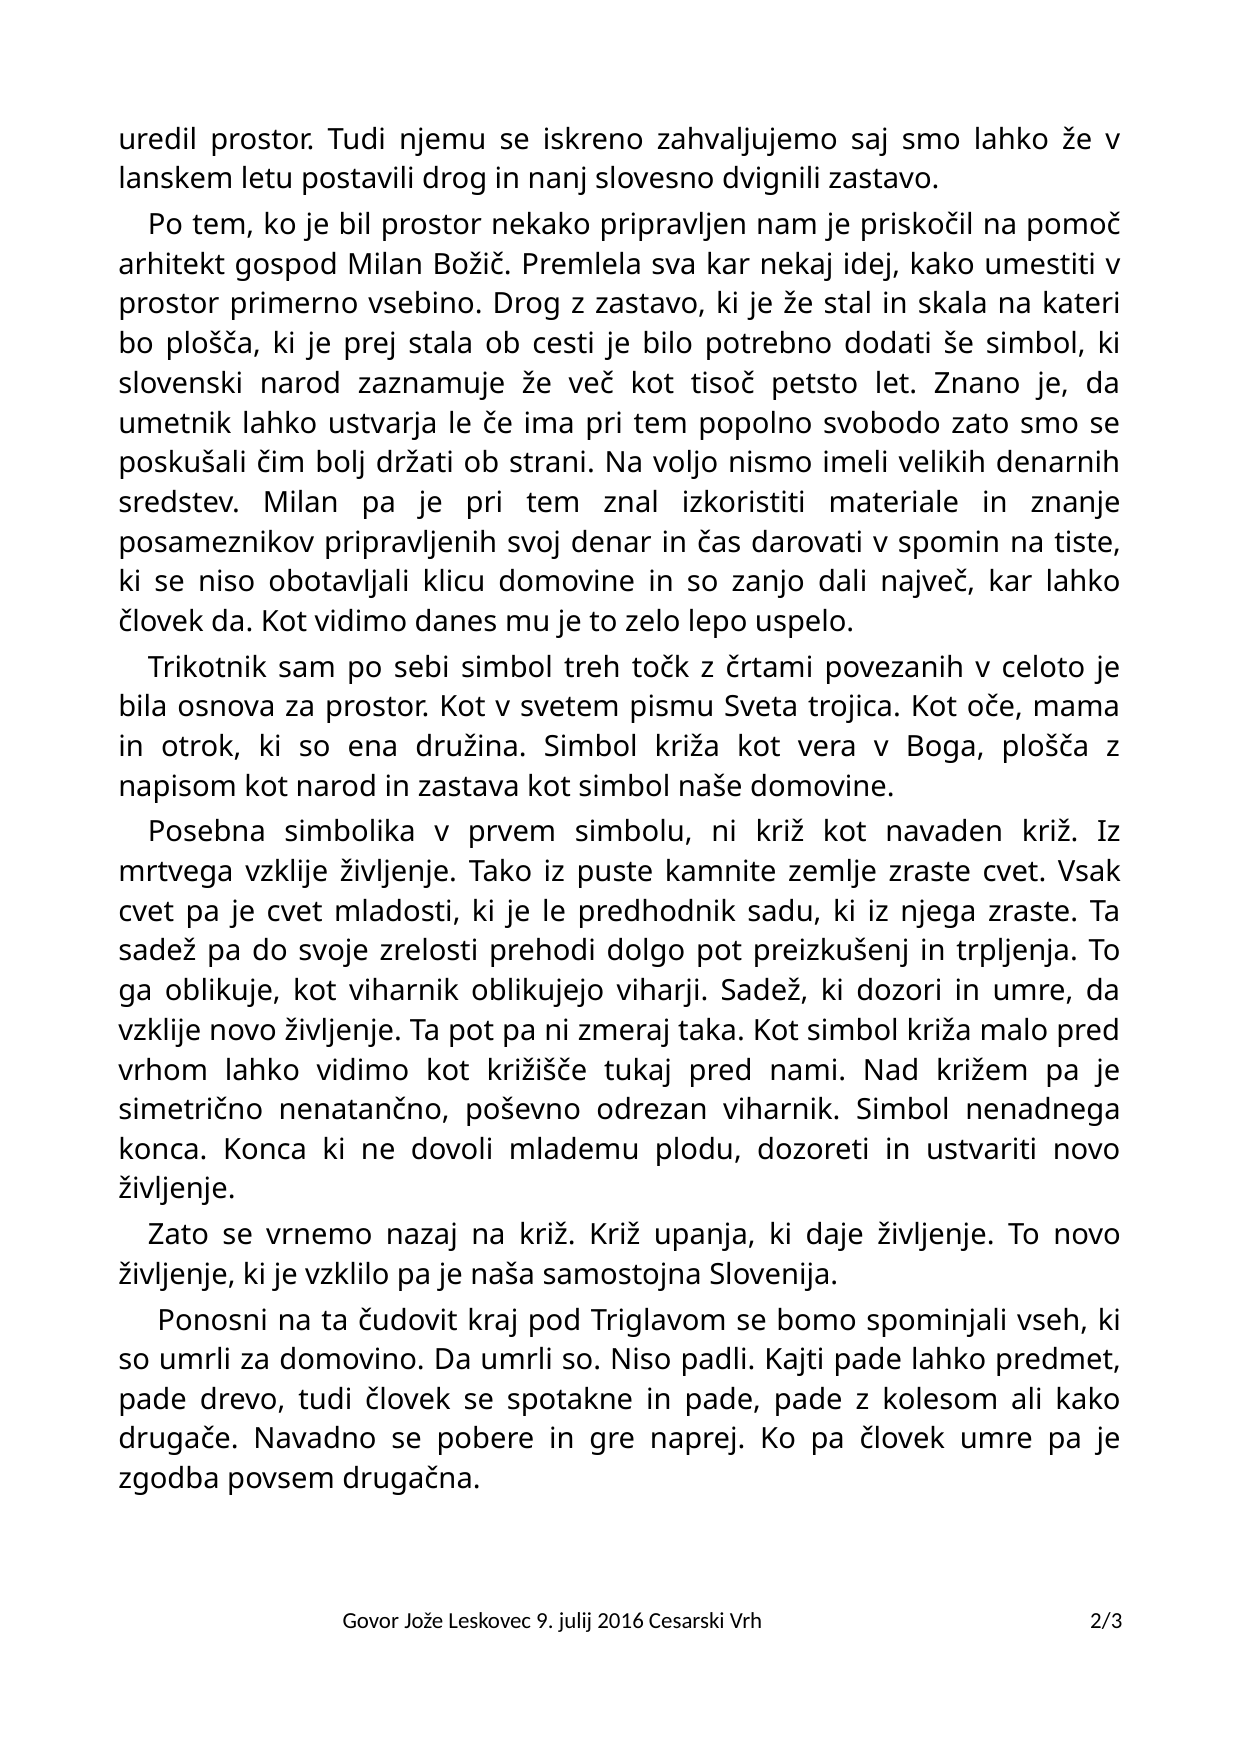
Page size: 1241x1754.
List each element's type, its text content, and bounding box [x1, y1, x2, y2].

text Ponosni na ta čudovit kraj pod Triglavom se bomo spominjali vseh, ki so umrli za domovino. Da umrli so. Niso padli. Kajti pade lahko predmet, pade drevo, tudi človek se spotakne in pade, pade z kolesom ali kako drugače. Navadno se pobere in gre naprej. Ko pa človek umre pa je zgodba povsem drugačna. [118, 1299, 1122, 1497]
text Zato se vrnemo nazaj na križ. Križ upanja, ki daje življenje. To novo življenje, ki je vzklilo pa je naša samostojna Slovenija. [118, 1213, 1122, 1293]
text uredil prostor. Tudi njemu se iskreno zahvaljujemo saj smo lahko že v lanskem letu postavili drog in nanj slovesno dvignili zastavo. [118, 118, 1122, 197]
text Po tem, ko je bil prostor nekako pripravljen nam je priskočil na pomoč arhitekt gospod Milan Božič. Premlela sva kar nekaj idej, kako umestiti v prostor primerno vsebino. Drog z zastavo, ki je že stal in skala na kateri bo plošča, ki je prej stala ob cesti je bilo potrebno dodati še simbol, ki slovenski narod zaznamuje že več kot tisoč petsto let. Znano je, da umetnik lahko ustvarja le če ima pri tem popolno svobodo zato smo se poskušali čim bolj držati ob strani. Na voljo nismo imeli velikih denarnih sredstev. Milan pa je pri tem znal izkoristiti materiale in znanje posameznikov pripravljenih svoj denar in čas darovati v spomin na tiste, ki se niso obotavljali klicu domovine in so zanjo dali največ, kar lahko človek da. Kot vidimo danes mu je to zelo lepo uspelo. [118, 203, 1122, 640]
text Posebna simbolika v prvem simbolu, ni križ kot navaden križ. Iz mrtvega vzklije življenje. Tako iz puste kamnite zemlje zraste cvet. Vsak cvet pa je cvet mladosti, ki je le predhodnik sadu, ki iz njega zraste. Ta sadež pa do svoje zrelosti prehodi dolgo pot preizkušenj in trpljenja. To ga oblikuje, kot viharnik oblikujejo viharji. Sadež, ki dozori in umre, da vzklije novo življenje. Ta pot pa ni zmeraj taka. Kot simbol križa malo pred vrhom lahko vidimo kot križišče tukaj pred nami. Nad križem pa je simetrično nenatančno, poševno odrezan viharnik. Simbol nenadnega konca. Konca ki ne dovoli mlademu plodu, dozoreti in ustvariti novo življenje. [118, 811, 1122, 1207]
text Trikotnik sam po sebi simbol treh točk z črtami povezanih v celoto je bila osnova za prostor. Kot v svetem pismu Sveta trojica. Kot oče, mama in otrok, ki so ena družina. Simbol križa kot vera v Boga, plošča z napisom kot narod in zastava kot simbol naše domovine. [118, 646, 1122, 805]
